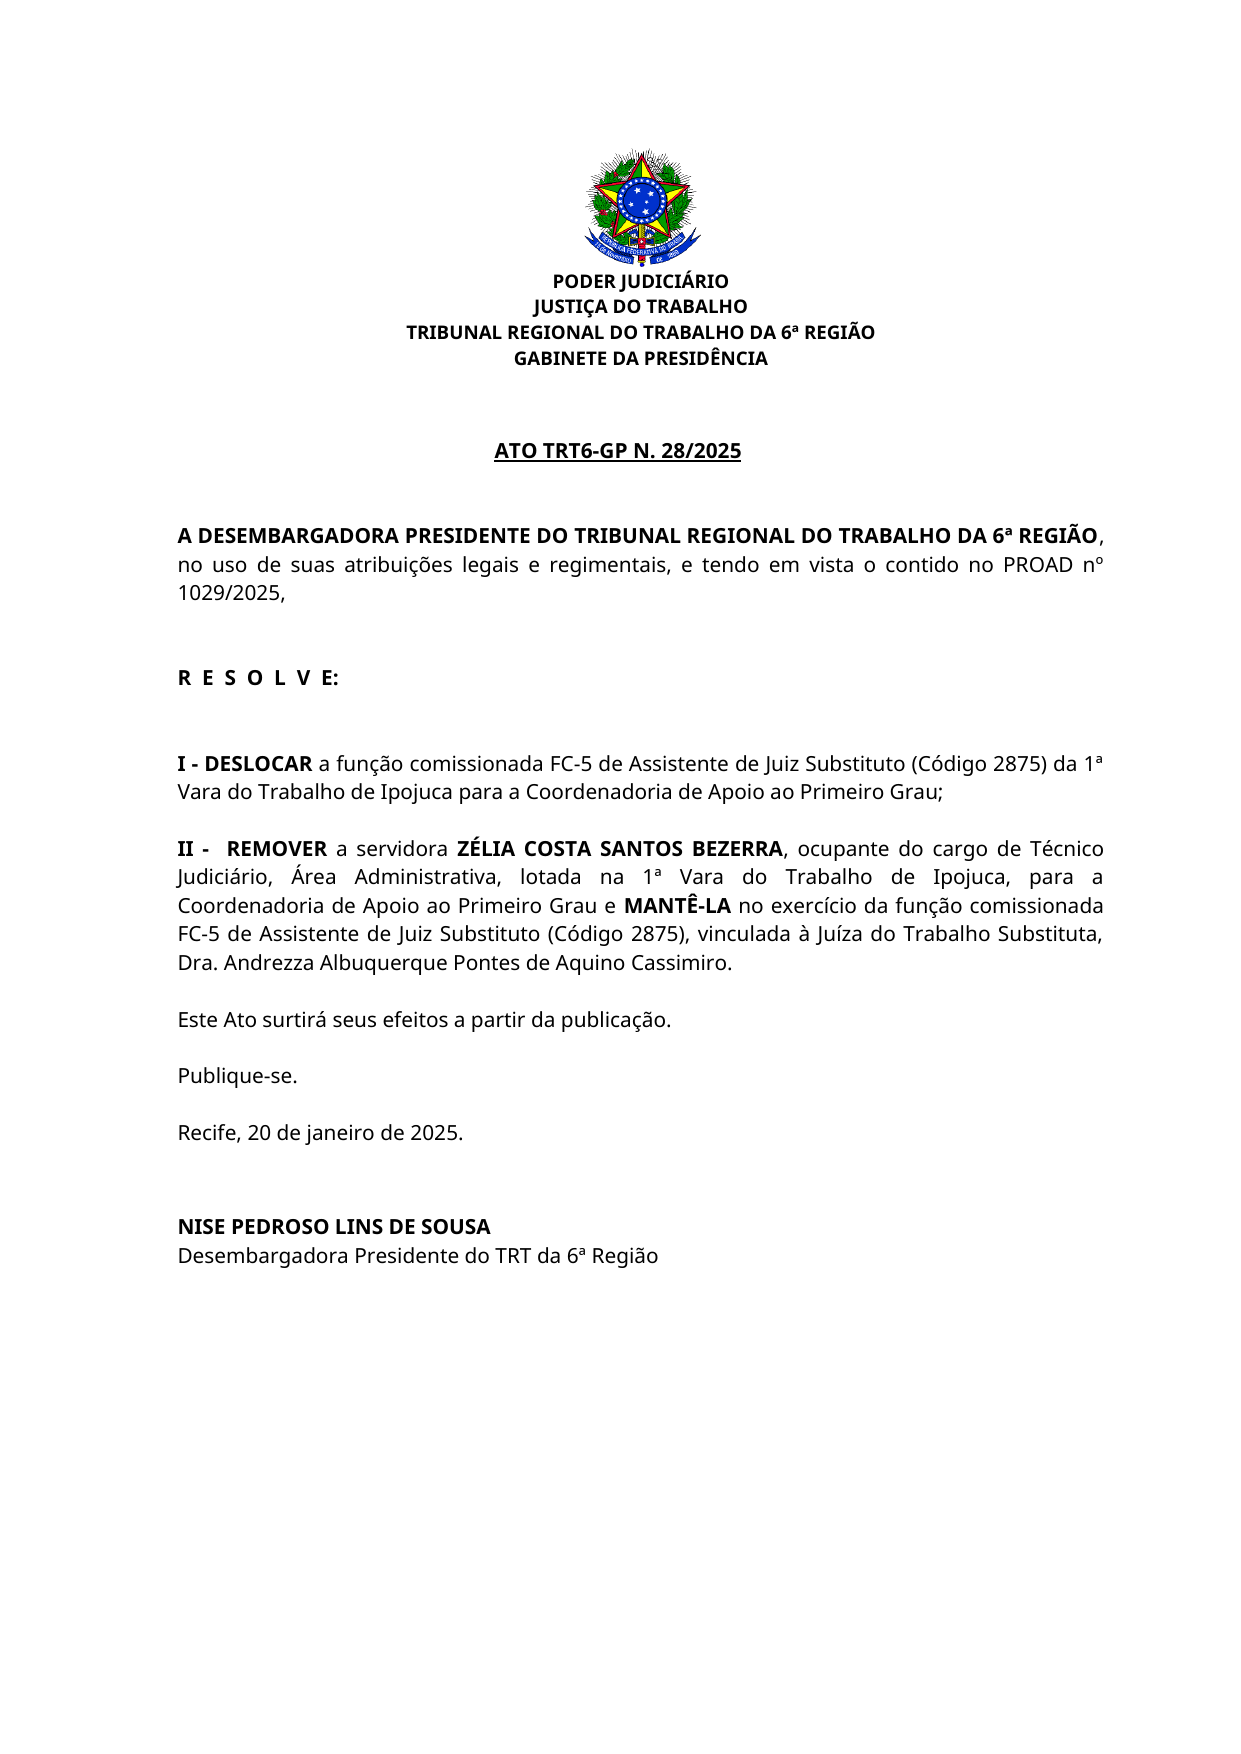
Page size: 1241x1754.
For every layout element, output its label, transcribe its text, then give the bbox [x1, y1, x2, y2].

text R E S O L V E: [177, 663, 1104, 692]
text Publique-se. [177, 1062, 1104, 1090]
text Este Ato surtirá seus efeitos a partir da publicação. [177, 1005, 1104, 1033]
text Recife, 20 de janeiro de 2025. [177, 1118, 1104, 1147]
picture [578, 146, 703, 269]
text II - REMOVER a servidora ZÉLIA COSTA SANTOS BEZERRA, ocupante do cargo de Técnico Judiciário, Área Administrativa, lotada na 1ª Vara do Trabalho de Ipojuca, para a Coordenadoria de Apoio ao Primeiro Grau e MANTÊ-LA no exercício da função comissionada FC-5 de Assistente de Juiz Substituto (Código 2875), vinculada à Juíza do Trabalho Substituta, Dra. Andrezza Albuquerque Pontes de Aquino Cassimiro. [177, 834, 1104, 976]
text NISE PEDROSO LINS DE SOUSA [113, 1148, 1169, 1175]
text A DESEMBARGADORA PRESIDENTE DO TRIBUNAL REGIONAL DO TRABALHO DA 6ª REGIÃO, no uso de suas atribuições legais e regimentais, e tendo em vista o contido no PROAD nº 1029/2025, [177, 521, 1104, 607]
text ATO TRT6-GP N. 28/2025 [177, 436, 1104, 464]
text I - DESLOCAR a função comissionada FC-5 de Assistente de Juiz Substituto (Código 2875) da 1ª Vara do Trabalho de Ipojuca para a Coordenadoria de Apoio ao Primeiro Grau; [177, 749, 1104, 806]
text PODER JUDICIÁRIO [177, 268, 1104, 279]
text Desembargadora Presidente do TRT da 6ª Região [113, 1175, 1169, 1334]
text GABINETE DA PRESIDÊNCIA [113, 279, 1169, 435]
